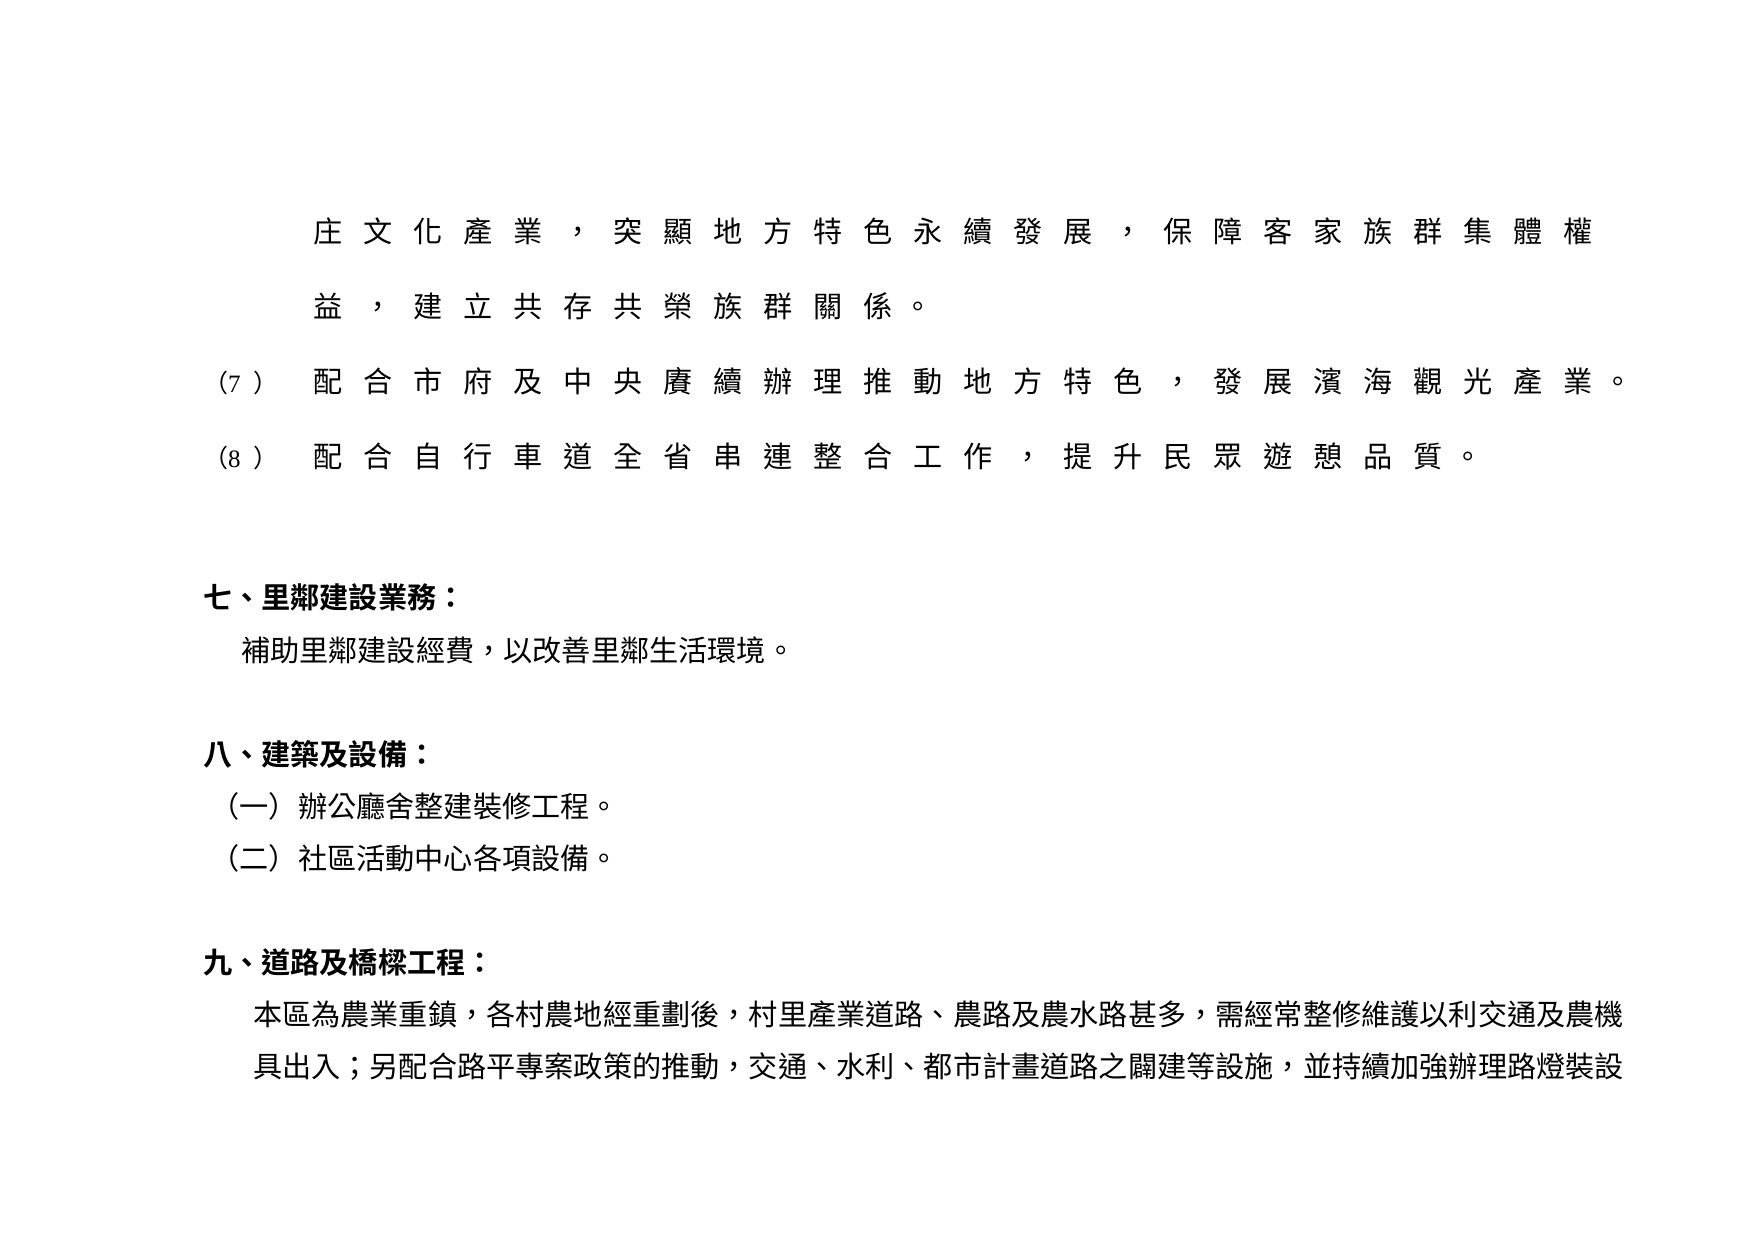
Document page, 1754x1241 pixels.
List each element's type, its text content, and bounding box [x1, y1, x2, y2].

list 配合市府及中央賡續辦理推動地方特色，發展濱海觀光產業。 [203, 342, 1628, 417]
list 配合自行車道全省串連整合工作，提升民眾遊憩品質。 [203, 417, 1628, 492]
text （一）辦公廳舍整建裝修工程。 [203, 776, 1628, 828]
text 本區為農業重鎮，各村農地經重劃後，村里產業道路、農路及農水路甚多，需經常整修維護以利交通及農機具出入；另配合路平專案政策的推動，交通、水利、都市計畫道路之闢建等設施，並持續加強辦理路燈裝設 [253, 984, 1628, 1088]
text （二）社區活動中心各項設備。 [203, 828, 1628, 880]
text 補助里鄰建設經費，以改善里鄰生活環境。 [203, 619, 1628, 671]
text 九、道路及橋樑工程： [203, 932, 1628, 984]
text 庄文化產業，突顯地方特色永續發展，保障客家族群集體權益，建立共存共榮族群關係。 [203, 192, 1628, 342]
text 七、里鄰建設業務： [203, 567, 1628, 619]
text 八、建築及設備： [203, 723, 1628, 776]
